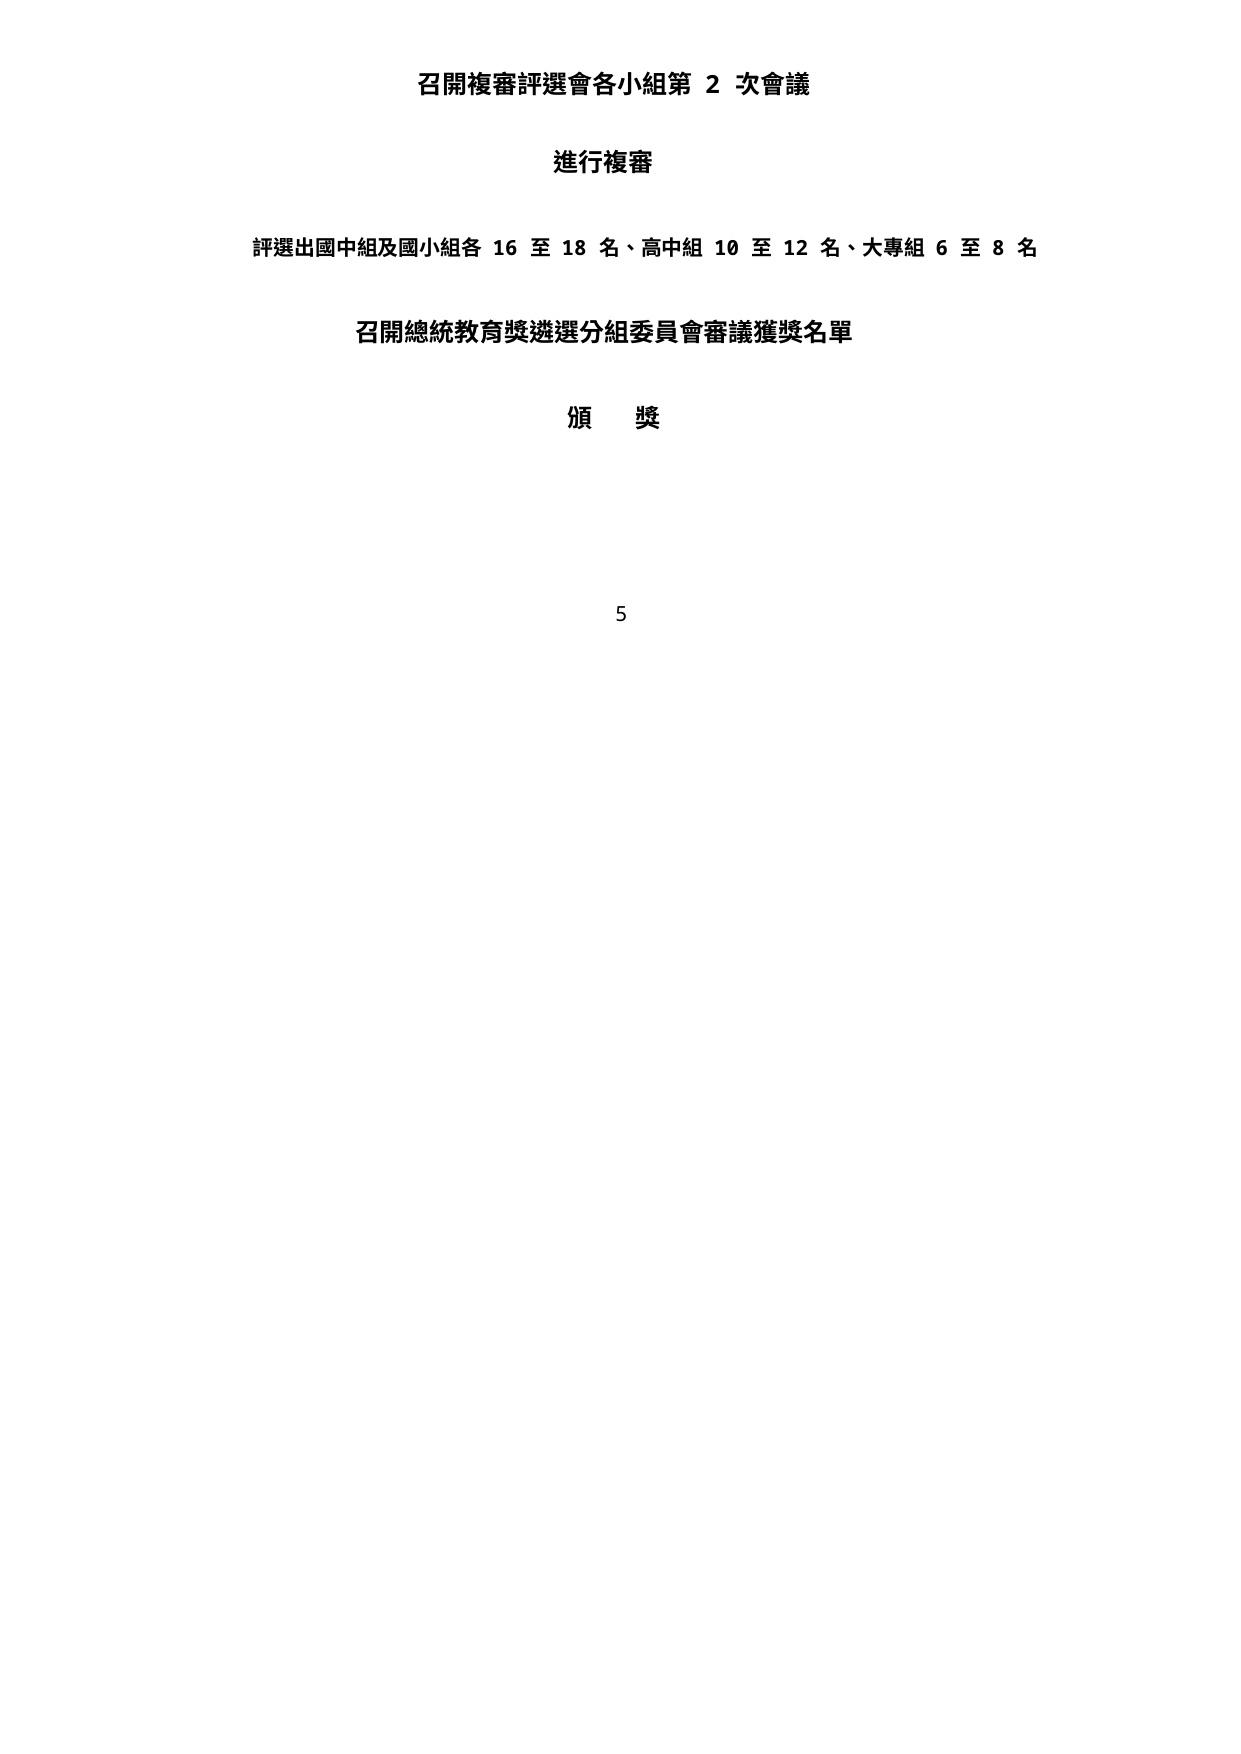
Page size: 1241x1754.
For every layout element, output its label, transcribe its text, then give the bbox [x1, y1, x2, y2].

text 召開複審評選會各小組第 2 次會議 [417, 65, 1240, 101]
text 進行複審 [553, 143, 1240, 179]
text 召開總統教育獎遴選分組委員會審議獲獎名單 [355, 312, 1240, 349]
text 評選出國中組及國小組各 16 至 18 名、高中組 10 至 12 名、大專組 6 至 8 名 [253, 231, 1240, 261]
text 5 [615, 599, 1240, 627]
text 頒 獎 [568, 398, 1240, 435]
